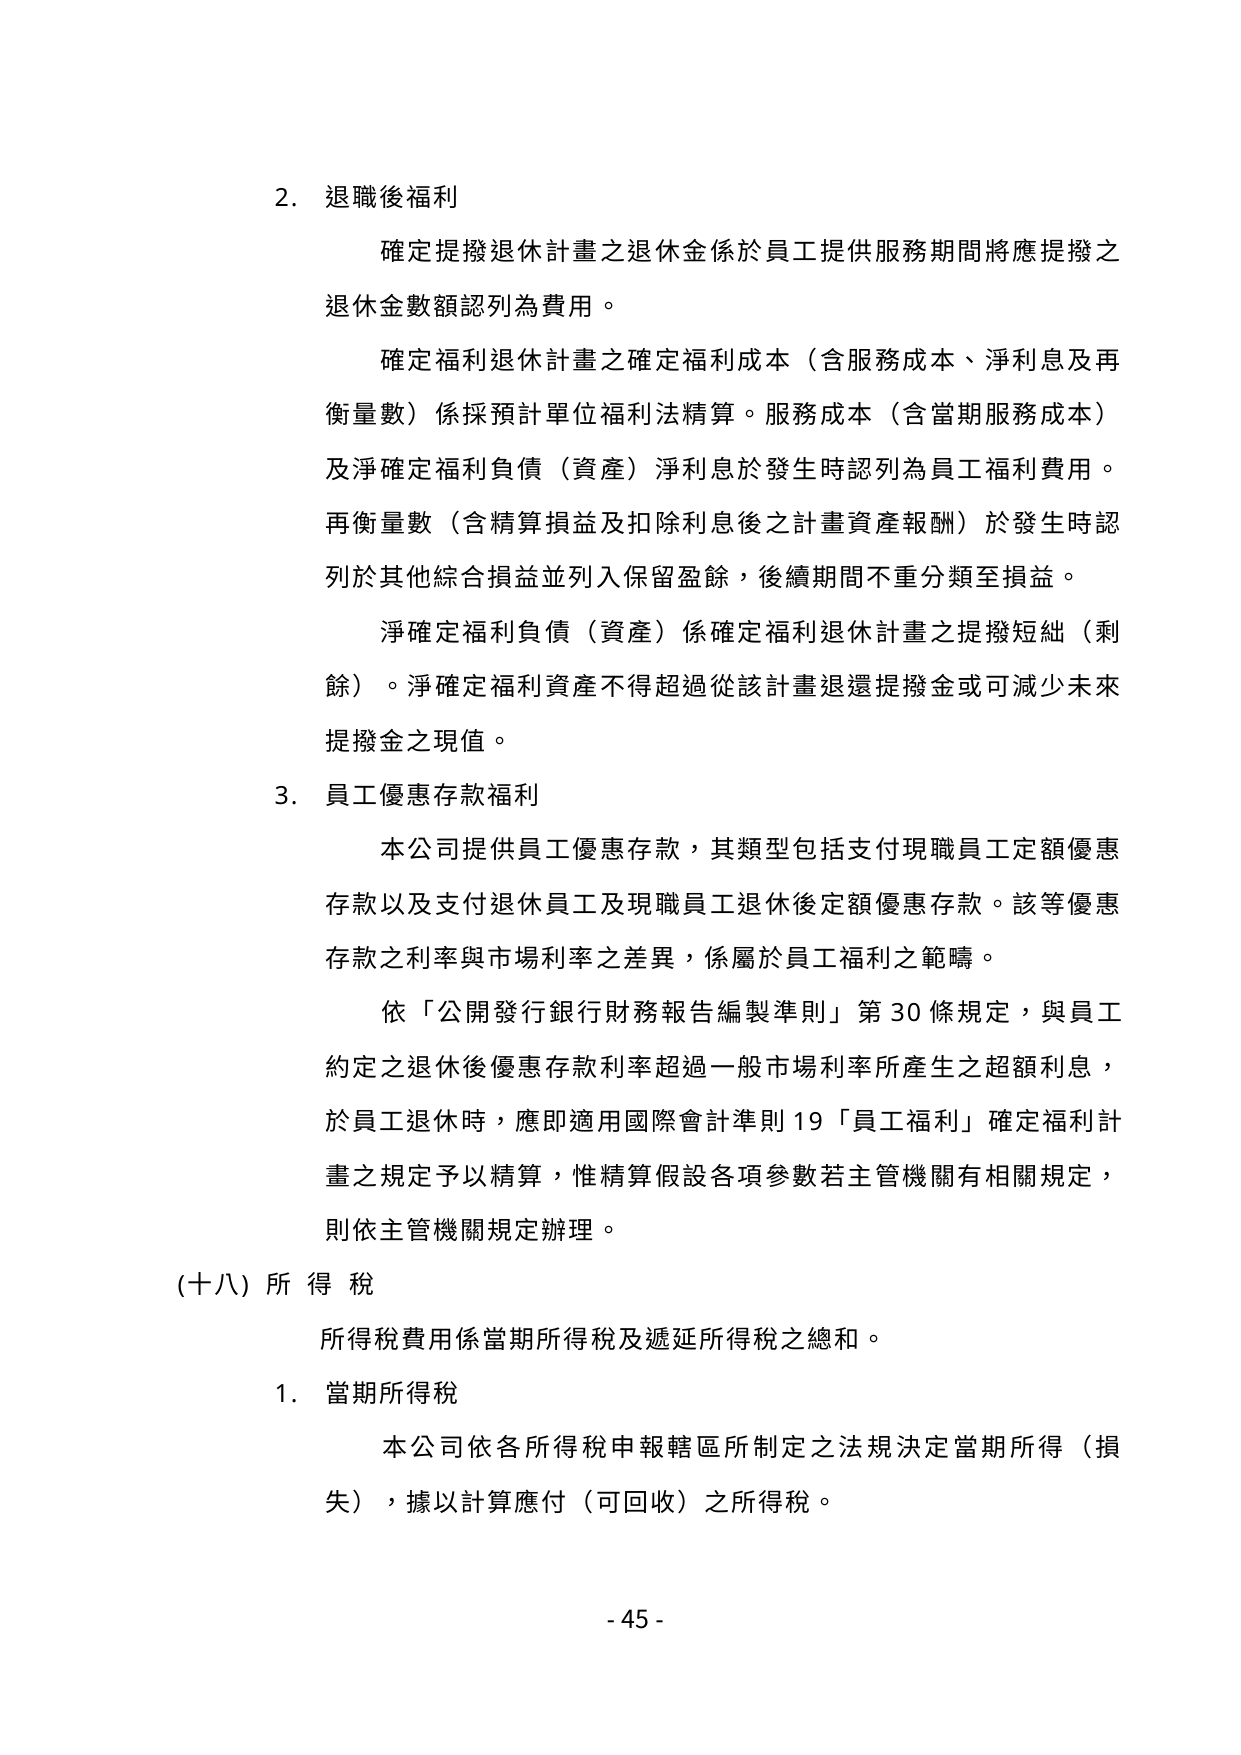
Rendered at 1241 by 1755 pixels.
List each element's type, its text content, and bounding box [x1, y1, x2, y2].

text (十八) 所 得 稅 [177, 1265, 1122, 1301]
text 依「公開發行銀行財務報告編製準則」第30條規定，與員工約定之退休後優惠存款利率超過一般市場利率所產生之超額利息，於員工退休時，應即適用國際會計準則19「員工福利」確定福利計畫之規定予以精算，惟精算假設各項參數若主管機關有相關規定，則依主管機關規定辦理。 [325, 993, 1122, 1247]
text 淨確定福利負債（資產）係確定福利退休計畫之提撥短絀（剩餘）。淨確定福利資產不得超過從該計畫退還提撥金或可減少未來提撥金之現值。 [325, 612, 1122, 757]
text 1. 當期所得稅 [266, 1373, 1122, 1410]
text 2. 退職後福利 [266, 177, 1122, 213]
text 本公司提供員工優惠存款，其類型包括支付現職員工定額優惠存款以及支付退休員工及現職員工退休後定額優惠存款。該等優惠存款之利率與市場利率之差異，係屬於員工福利之範疇。 [325, 830, 1122, 975]
text 本公司依各所得稅申報轄區所制定之法規決定當期所得（損失），據以計算應付（可回收）之所得稅。 [325, 1428, 1122, 1518]
text 確定福利退休計畫之確定福利成本（含服務成本、淨利息及再衡量數）係採預計單位福利法精算。服務成本（含當期服務成本）及淨確定福利負債（資產）淨利息於發生時認列為員工福利費用。再衡量數（含精算損益及扣除利息後之計畫資產報酬）於發生時認列於其他綜合損益並列入保留盈餘，後續期間不重分類至損益。 [325, 340, 1122, 594]
text 確定提撥退休計畫之退休金係於員工提供服務期間將應提撥之退休金數額認列為費用。 [325, 232, 1122, 322]
text 所得稅費用係當期所得稅及遞延所得稅之總和。 [266, 1319, 1122, 1355]
text 3. 員工優惠存款福利 [266, 775, 1122, 812]
